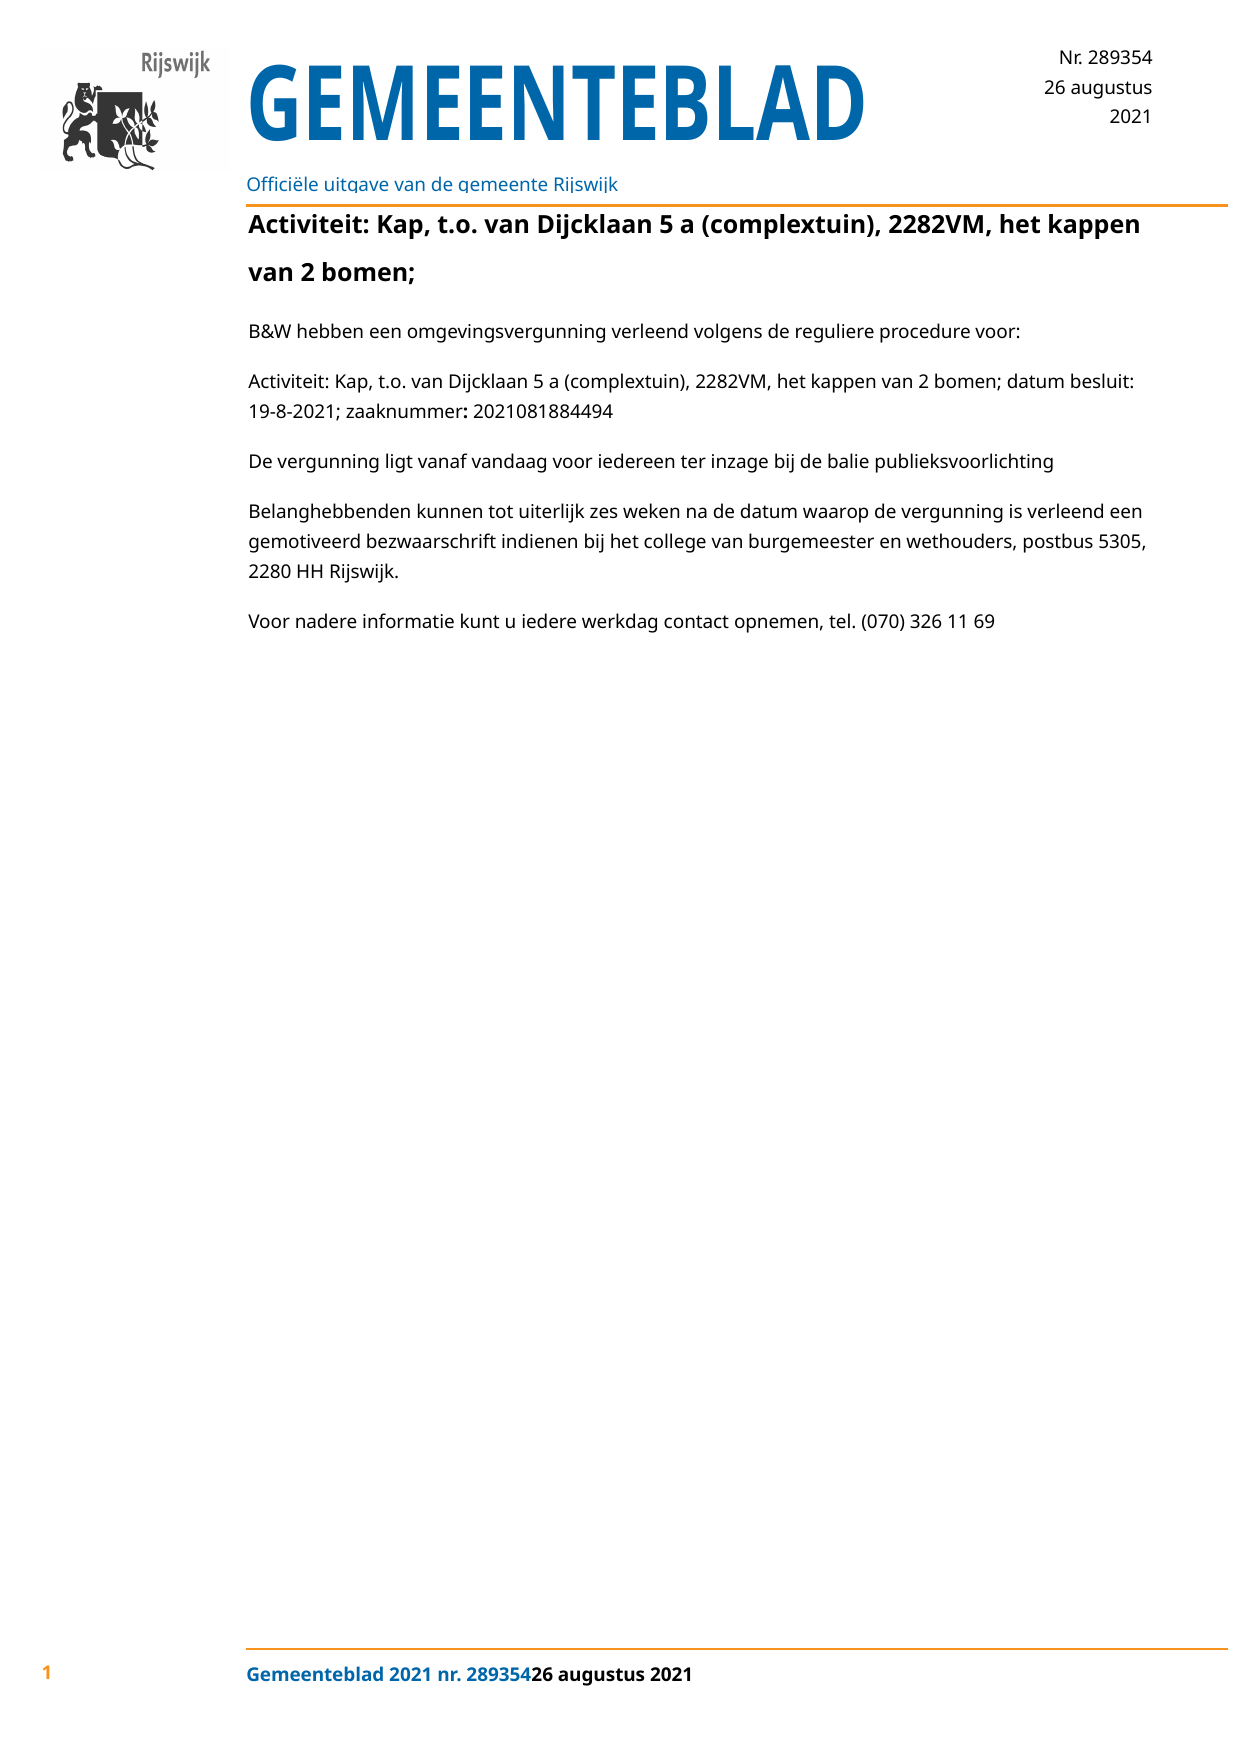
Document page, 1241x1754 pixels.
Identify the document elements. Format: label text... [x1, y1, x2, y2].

text Belanghebbenden kunnen tot uiterlijk zes weken na de datum waarop de vergunning is verleend een gemotiveerd bezwaarschrift indienen bij het college van burgemeester en wethouders, postbus 5305, 2280 HH Rijswijk. [248, 499, 1152, 584]
text Activiteit: Kap, t.o. van Dijcklaan 5 a (complextuin), 2282VM, het kappen van 2 bomen; datum besluit: 19-8-2021; zaaknummer: 2021081884494 [248, 368, 1152, 424]
text Activiteit: Kap, t.o. van Dijcklaan 5 a (complextuin), 2282VM, het kappen van 2 bomen; [248, 207, 1152, 288]
text Voor nadere informatie kunt u iedere werkdag contact opnemen, tel. (070) 326 11 69 [248, 608, 1152, 634]
text B&W hebben een omgevingsvergunning verleend volgens de reguliere procedure voor: [248, 318, 1152, 344]
picture [41, 47, 231, 172]
text De vergunning ligt vanaf vandaag voor iedereen ter inzage bij de balie publieksvoorlichting [248, 448, 1152, 474]
